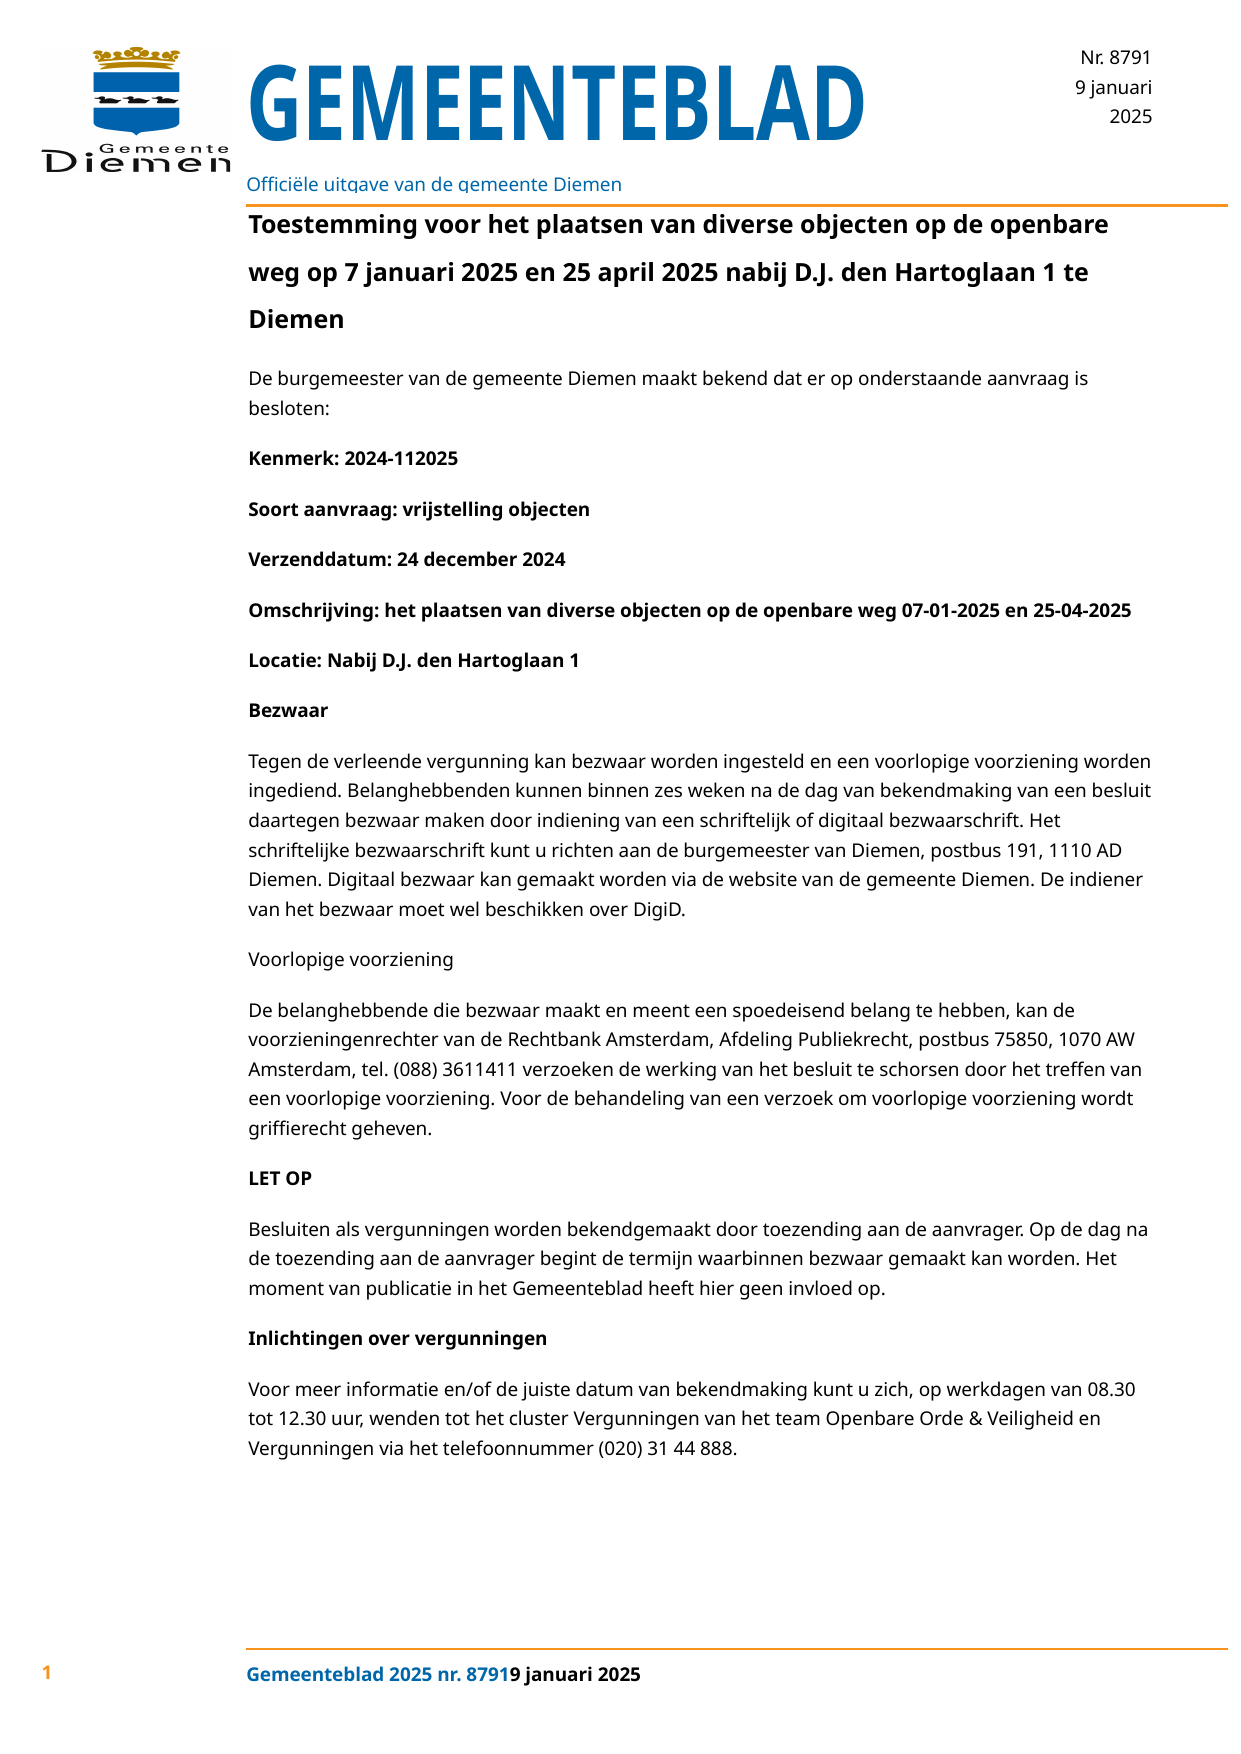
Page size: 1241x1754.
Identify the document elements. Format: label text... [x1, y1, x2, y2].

text Locatie: Nabij D.J. den Hartoglaan 1 [248, 647, 1152, 673]
text Inlichtingen over vergunningen [248, 1326, 1152, 1351]
text LET OP [248, 1166, 1152, 1191]
picture [41, 47, 231, 172]
text Bezwaar [248, 698, 1152, 723]
text Verzenddatum: 24 december 2024 [248, 546, 1152, 572]
text De burgemeester van de gemeente Diemen maakt bekend dat er op onderstaande aanvraag is besloten: [248, 366, 1152, 421]
text Besluiten als vergunningen worden bekendgemaakt door toezending aan de aanvrager. Op de dag na de toezending aan de aanvrager begint de termijn waarbinnen bezwaar gemaakt kan worden. Het moment van publicatie in het Gemeenteblad heeft hier geen invloed op. [248, 1216, 1152, 1301]
text Toestemming voor het plaatsen van diverse objecten op de openbare weg op 7 januari 2025 en 25 april 2025 nabij D.J. den Hartoglaan 1 te Diemen [248, 207, 1152, 336]
text Voor meer informatie en/of de juiste datum van bekendmaking kunt u zich, op werkdagen van 08.30 tot 12.30 uur, wenden tot het cluster Vergunningen van het team Openbare Orde & Veiligheid en Vergunningen via het telefoonnummer (020) 31 44 888. [248, 1376, 1152, 1461]
text Tegen de verleende vergunning kan bezwaar worden ingesteld en een voorlopige voorziening worden ingediend. Belanghebbenden kunnen binnen zes weken na de dag van bekendmaking van een besluit daartegen bezwaar maken door indiening van een schriftelijk of digitaal bezwaarschrift. Het schriftelijke bezwaarschrift kunt u richten aan de burgemeester van Diemen, postbus 191, 1110 AD Diemen. Digitaal bezwaar kan gemaakt worden via de website van de gemeente Diemen. De indiener van het bezwaar moet wel beschikken over DigiD. [248, 748, 1152, 922]
text Soort aanvraag: vrijstelling objecten [248, 496, 1152, 522]
text Omschrijving: het plaatsen van diverse objecten op de openbare weg 07-01-2025 en 25-04-2025 [248, 597, 1152, 622]
text De belanghebbende die bezwaar maakt en meent een spoedeisend belang te hebben, kan de voorzieningenrechter van de Rechtbank Amsterdam, Afdeling Publiekrecht, postbus 75850, 1070 AW Amsterdam, tel. (088) 3611411 verzoeken de werking van het besluit te schorsen door het treffen van een voorlopige voorziening. Voor de behandeling van een verzoek om voorlopige voorziening wordt griffierecht geheven. [248, 997, 1152, 1141]
text Kenmerk: 2024-112025 [248, 446, 1152, 471]
text Voorlopige voorziening [248, 946, 1152, 972]
